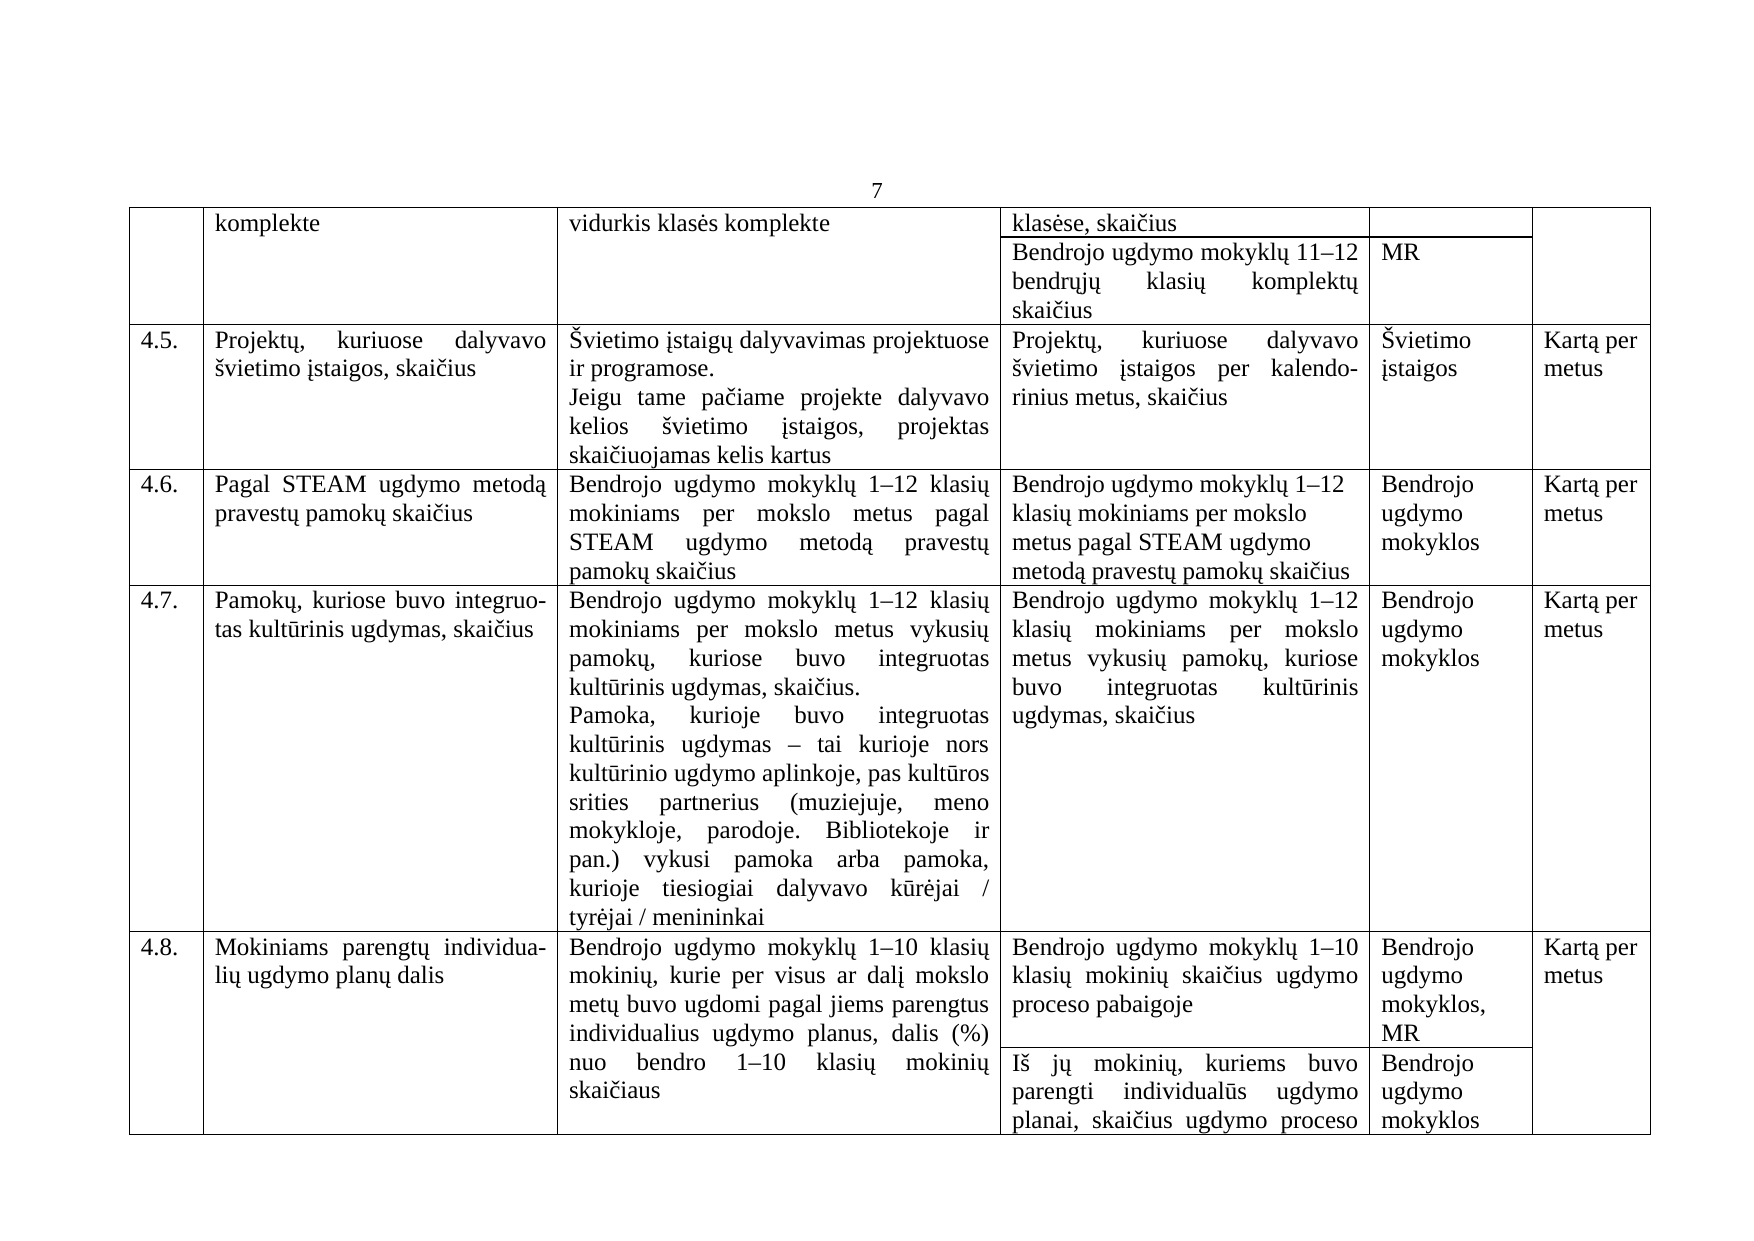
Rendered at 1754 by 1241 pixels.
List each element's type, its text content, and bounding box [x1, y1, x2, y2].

table_cell Švietimo įstaigų dalyvavimas projektuose ir programose. Jeigu tame pačiame projekte dalyvavo kelios švietimo įstaigos, projektas skaičiuojamas kelis kartus [558, 325, 1000, 468]
table_cell Bendrojo ugdymo mokyklos [1370, 1048, 1532, 1134]
table_cell Bendrojo ugdymo mokyklos [1370, 470, 1532, 584]
table_cell Bendrojo ugdymo mokyklų 1–12 klasių mokiniams per mokslo metus pagal STEAM ugdymo metodą pravestų pamokų skaičius [1001, 470, 1369, 584]
table_cell 4.7. [130, 586, 203, 931]
table_cell Bendrojo ugdymo mokyklų 1–12 klasių mokiniams per mokslo metus vykusių pamokų, kuriose buvo integruotas kultūrinis ugdymas, skaičius. Pamoka, kurioje buvo integruotas kultūrinis ugdymas – tai kurioje nors kultūrinio ugdymo aplinkoje, pas kultūros srities partnerius (muziejuje, meno mokykloje, parodoje. Bibliotekoje ir pan.) vykusi pamoka arba pamoka, kurioje tiesiogiai dalyvavo kūrėjai / tyrėjai / menininkai [558, 586, 1000, 931]
table_cell Bendrojo ugdymo mokyklų 1–12 klasių mokiniams per mokslo metus vykusių pamokų, kuriose buvo integruotas kultūrinis ugdymas, skaičius [1001, 586, 1369, 931]
table_cell Kartą per metus [1533, 586, 1650, 931]
table_cell [1533, 208, 1650, 324]
table_cell Bendrojo ugdymo mokyklos, MR [1370, 932, 1532, 1047]
table_cell Bendrojo ugdymo mokyklų 1–10 klasių mokinių, kurie per visus ar dalį mokslo metų buvo ugdomi pagal jiems parengtus individualius ugdymo planus, dalis (%) nuo bendro 1–10 klasių mokinių skaičiaus [558, 932, 1000, 1134]
table_cell Pagal STEAM ugdymo metodą pravestų pamokų skaičius [204, 470, 557, 584]
table_cell Pamokų, kuriose buvo integruo-tas kultūrinis ugdymas, skaičius [204, 586, 557, 931]
table_cell [130, 208, 203, 324]
table_cell komplekte [204, 208, 557, 324]
table_cell 4.6. [130, 470, 203, 584]
table_cell Projektų, kuriuose dalyvavo švietimo įstaigos, skaičius [204, 325, 557, 468]
table_cell klasėse, skaičius [1001, 208, 1369, 236]
table_cell Kartą per metus [1533, 932, 1650, 1134]
table_cell Iš jų mokinių, kuriems buvo parengti individualūs ugdymo planai, skaičius ugdymo proceso [1001, 1048, 1369, 1134]
table_cell Kartą per metus [1533, 470, 1650, 584]
table_cell 4.8. [130, 932, 203, 1134]
table_cell vidurkis klasės komplekte [558, 208, 1000, 324]
table_cell Bendrojo ugdymo mokyklų 1–12 klasių mokiniams per mokslo metus pagal STEAM ugdymo metodą pravestų pamokų skaičius [558, 470, 1000, 584]
table_cell Švietimo įstaigos [1370, 325, 1532, 468]
table_cell MR [1370, 238, 1532, 324]
table_cell Bendrojo ugdymo mokyklų 11–12 bendrųjų klasių komplektų skaičius [1001, 238, 1369, 324]
table_cell 4.5. [130, 325, 203, 468]
table_cell Projektų, kuriuose dalyvavo švietimo įstaigos per kalendo-rinius metus, skaičius [1001, 325, 1369, 468]
table_cell Mokiniams parengtų individua-lių ugdymo planų dalis [204, 932, 557, 1134]
table_cell [1370, 208, 1532, 236]
table_cell Bendrojo ugdymo mokyklos [1370, 586, 1532, 931]
table_cell Bendrojo ugdymo mokyklų 1–10 klasių mokinių skaičius ugdymo proceso pabaigoje [1001, 932, 1369, 1047]
table_cell Kartą per metus [1533, 325, 1650, 468]
